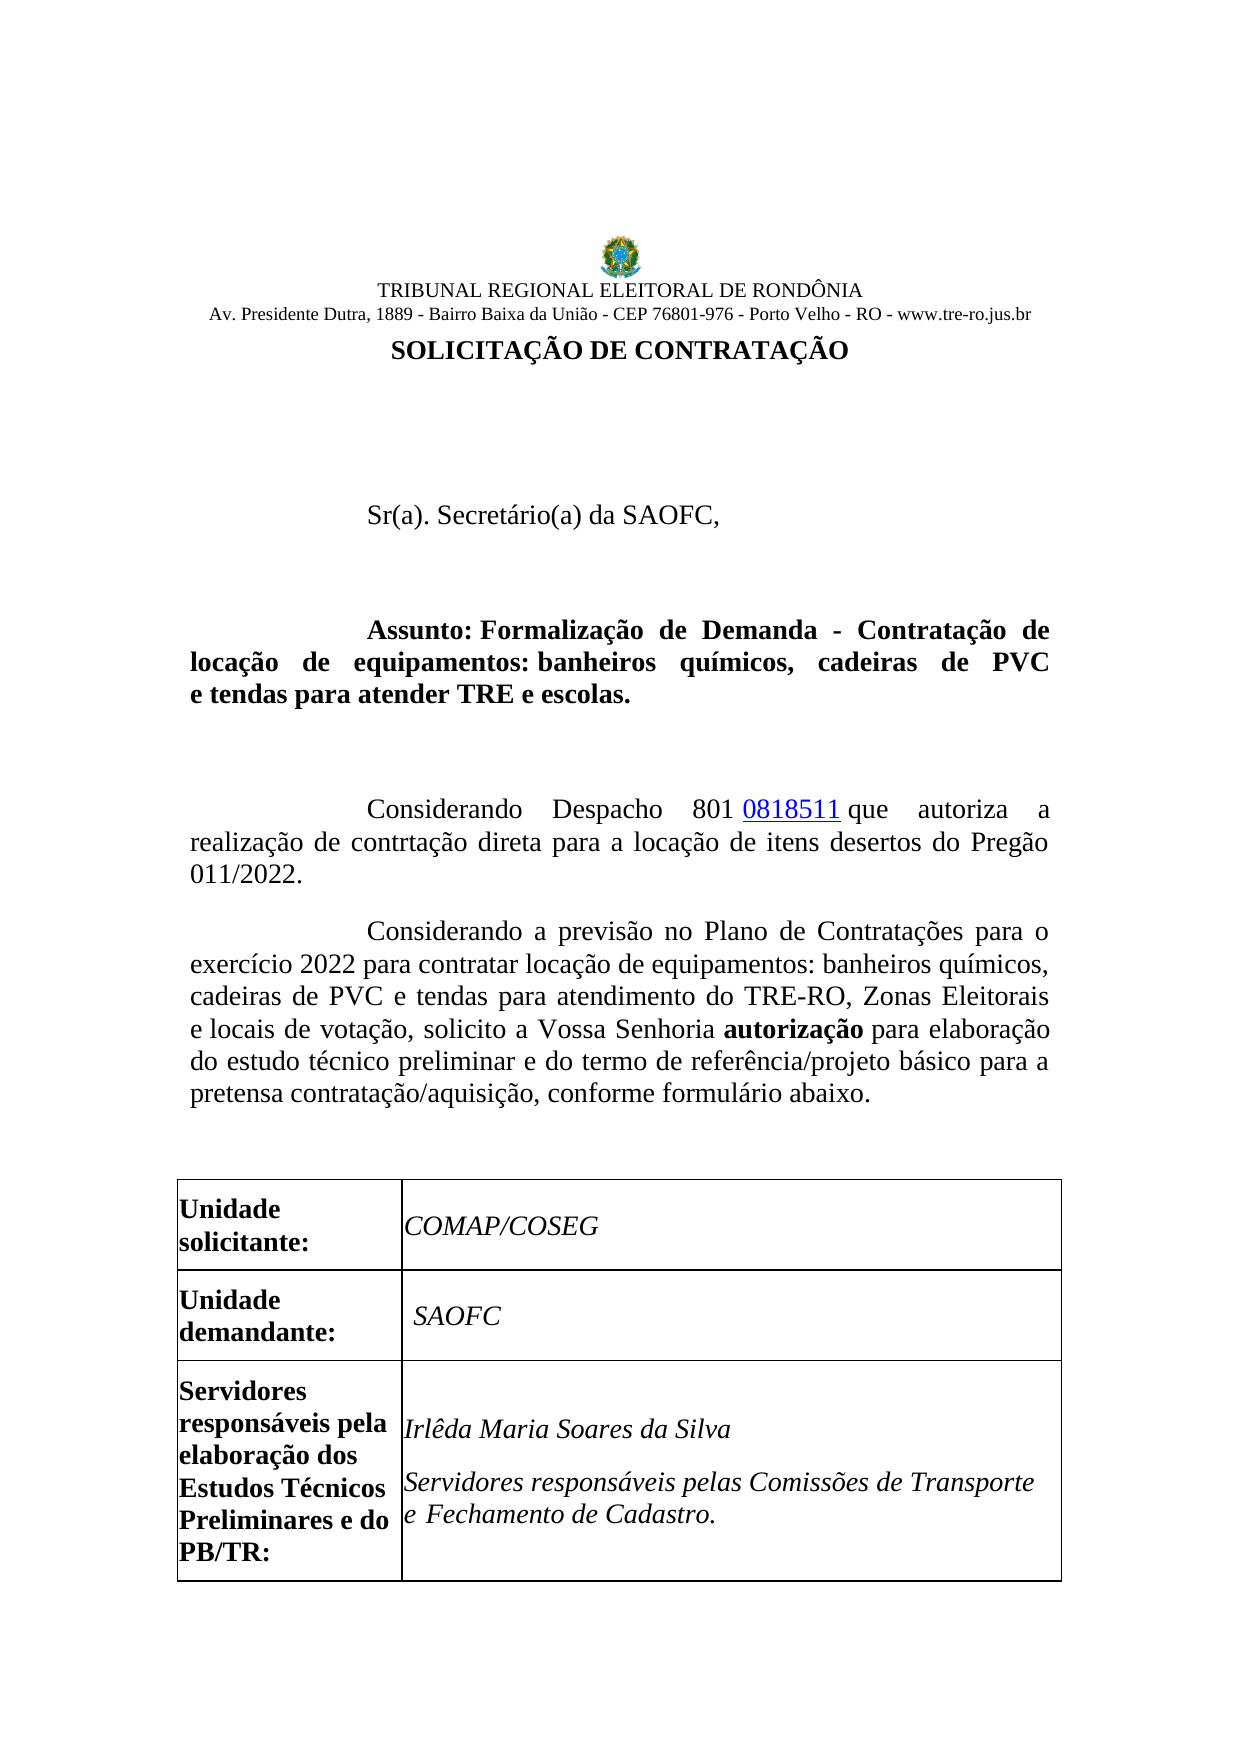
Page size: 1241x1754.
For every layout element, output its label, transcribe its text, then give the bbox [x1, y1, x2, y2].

text Av. Presidente Dutra, 1889 - Bairro Baixa da União - CEP 76801-976 - Porto Velho - RO - www.tre-ro.jus.br [177, 302, 1063, 324]
text TRIBUNAL REGIONAL ELEITORAL DE RONDÔNIA [177, 278, 1063, 302]
text Considerando Despacho 801 0818511 que autoriza a realização de contrtação direta para a locação de itens desertos do Pregão 011/2022. [190, 792, 1051, 889]
table_header COMAP/COSEG [403, 1180, 1061, 1269]
table_cell SAOFC [403, 1271, 1061, 1360]
table_cell Irlêda Maria Soares da Silva Servidores responsáveis pelas Comissões de Transporte e Fechamento de Cadastro. [403, 1361, 1061, 1580]
text Sr(a). Secretário(a) da SAOFC, [190, 498, 1051, 530]
text Assunto: Formalização de Demanda - Contratação de locação de equipamentos: banheiros químicos, cadeiras de PVC e tendas para atender TRE e escolas. [190, 613, 1051, 710]
text Solicitação de Contratação [177, 334, 1063, 366]
table_cell Servidores responsáveis pela elaboração dos Estudos Técnicos Preliminares e do PB/TR: [178, 1361, 401, 1580]
text Considerando a previsão no Plano de Contratações para o exercício 2022 para contratar locação de equipamentos: banheiros químicos, cadeiras de PVC e tendas para atendimento do TRE-RO, Zonas Eleitorais e locais de votação, solicito a Vossa Senhoria autorização para elaboração do estudo técnico preliminar e do termo de referência/projeto básico para a pretensa contratação/aquisição, conforme formulário abaixo. [190, 914, 1051, 1109]
table_header Unidade solicitante: [178, 1180, 401, 1269]
table_cell Unidade demandante: [178, 1271, 401, 1360]
